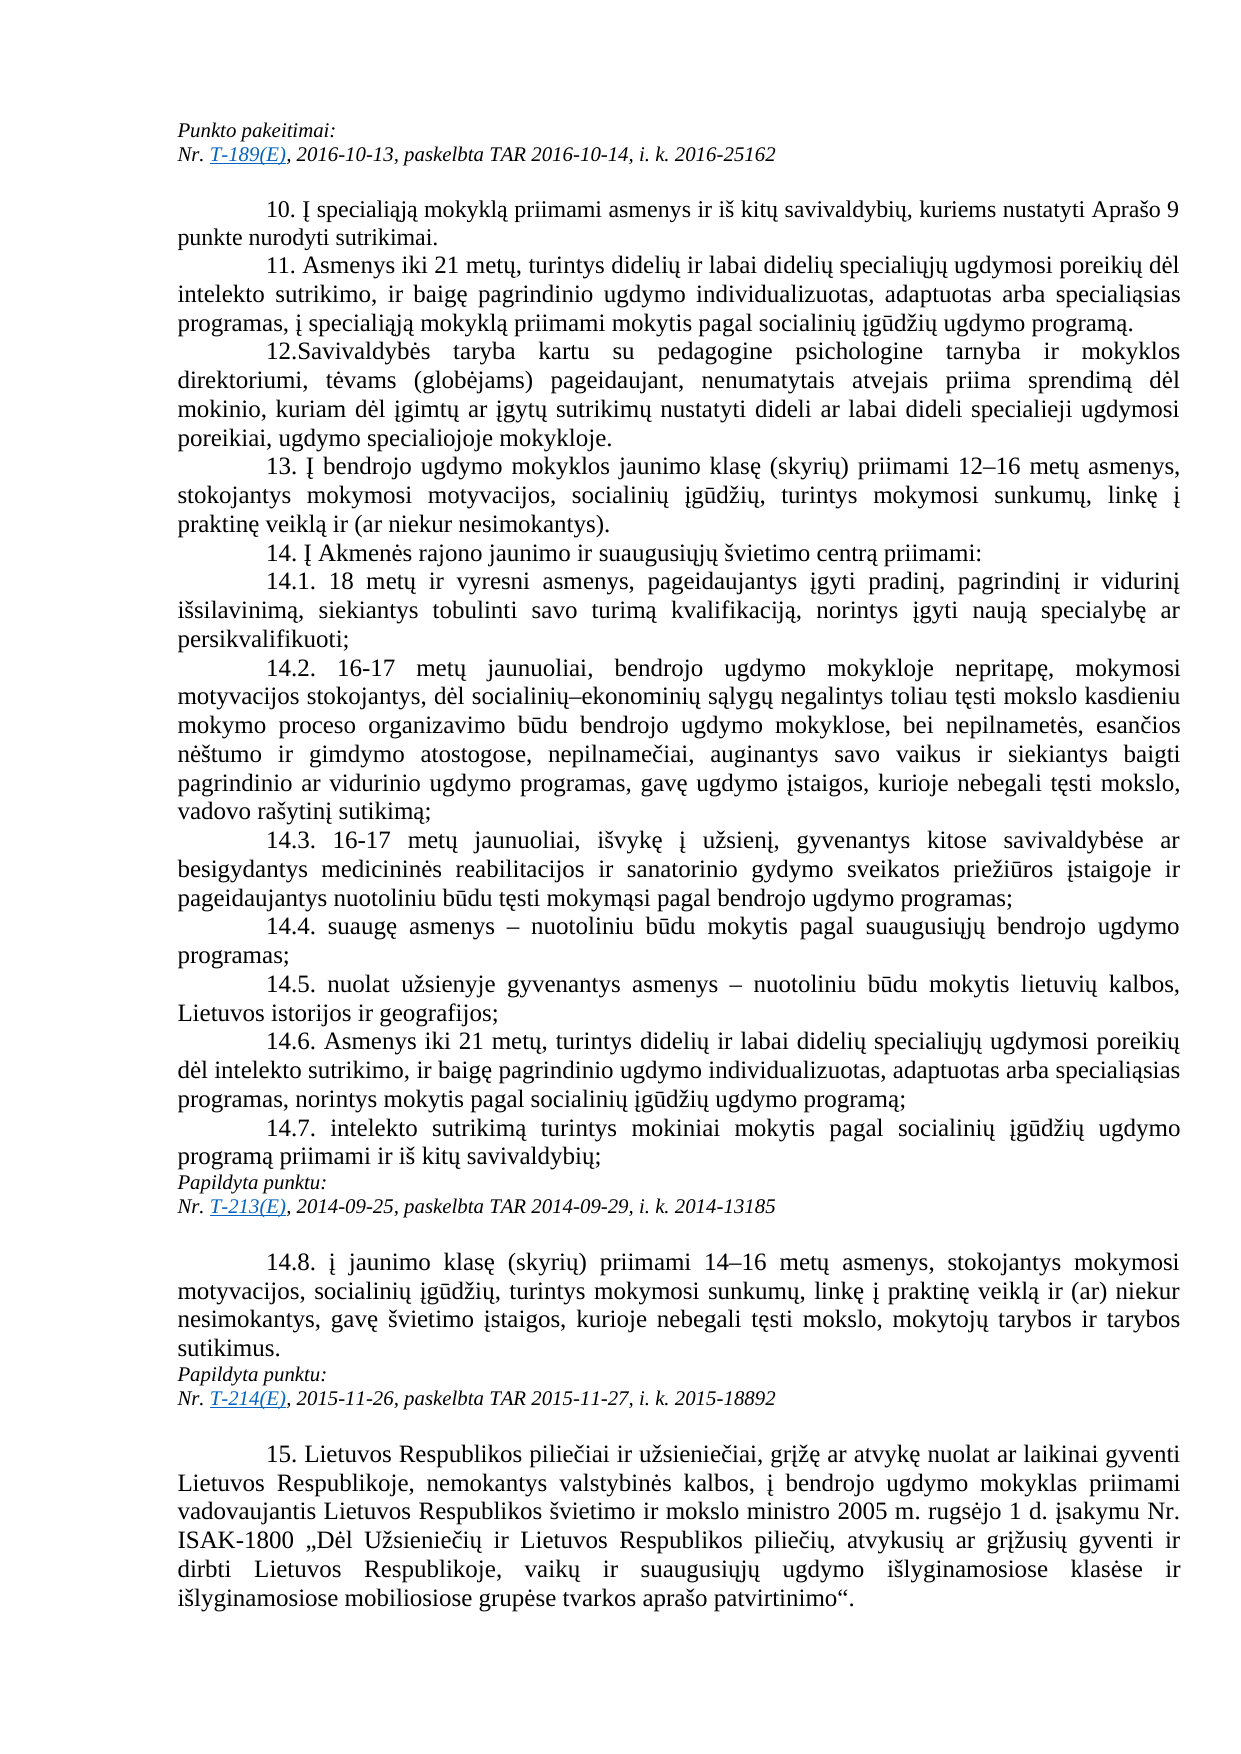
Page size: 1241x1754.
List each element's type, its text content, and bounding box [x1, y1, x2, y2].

text 14.7. intelekto sutrikimą turintys mokiniai mokytis pagal socialinių įgūdžių ugdymo programą priimami ir iš kitų savivaldybių; [177, 1113, 1181, 1170]
text Punkto pakeitimai: [177, 118, 1181, 142]
text 14.6. Asmenys iki 21 metų, turintys didelių ir labai didelių specialiųjų ugdymosi poreikių dėl intelekto sutrikimo, ir baigę pagrindinio ugdymo individualizuotas, adaptuotas arba specialiąsias programas, norintys mokytis pagal socialinių įgūdžių ugdymo programą; [177, 1026, 1181, 1113]
text 14.3. 16-17 metų jaunuoliai, išvykę į užsienį, gyvenantys kitose savivaldybėse ar besigydantys medicininės reabilitacijos ir sanatorinio gydymo sveikatos priežiūros įstaigoje ir pageidaujantys nuotoliniu būdu tęsti mokymąsi pagal bendrojo ugdymo programas; [177, 825, 1181, 911]
text 14. Į Akmenės rajono jaunimo ir suaugusiųjų švietimo centrą priimami: [177, 538, 1181, 566]
text Papildyta punktu: [177, 1170, 1181, 1194]
text 14.5. nuolat užsienyje gyvenantys asmenys – nuotoliniu būdu mokytis lietuvių kalbos, Lietuvos istorijos ir geografijos; [177, 969, 1181, 1026]
text 13. Į bendrojo ugdymo mokyklos jaunimo klasę (skyrių) priimami 12–16 metų asmenys, stokojantys mokymosi motyvacijos, socialinių įgūdžių, turintys mokymosi sunkumų, linkę į praktinę veiklą ir (ar niekur nesimokantys). [177, 451, 1181, 538]
text 15. Lietuvos Respublikos piliečiai ir užsieniečiai, grįžę ar atvykę nuolat ar laikinai gyventi Lietuvos Respublikoje, nemokantys valstybinės kalbos, į bendrojo ugdymo mokyklas priimami vadovaujantis Lietuvos Respublikos švietimo ir mokslo ministro 2005 m. rugsėjo 1 d. įsakymu Nr. ISAK-1800 „Dėl Užsieniečių ir Lietuvos Respublikos piliečių, atvykusių ar grįžusių gyventi ir dirbti Lietuvos Respublikoje, vaikų ir suaugusiųjų ugdymo išlyginamosiose klasėse ir išlyginamosiose mobiliosiose grupėse tvarkos aprašo patvirtinimo“. [177, 1439, 1181, 1611]
text Nr. T-189(E), 2016-10-13, paskelbta TAR 2016-10-14, i. k. 2016-25162 [177, 142, 1181, 166]
text 11. Asmenys iki 21 metų, turintys didelių ir labai didelių specialiųjų ugdymosi poreikių dėl intelekto sutrikimo, ir baigę pagrindinio ugdymo individualizuotas, adaptuotas arba specialiąsias programas, į specialiąją mokyklą priimami mokytis pagal socialinių įgūdžių ugdymo programą. [177, 250, 1181, 336]
text 14.2. 16-17 metų jaunuoliai, bendrojo ugdymo mokykloje nepritapę, mokymosi motyvacijos stokojantys, dėl socialinių–ekonominių sąlygų negalintys toliau tęsti mokslo kasdieniu mokymo proceso organizavimo būdu bendrojo ugdymo mokyklose, bei nepilnametės, esančios nėštumo ir gimdymo atostogose, nepilnamečiai, auginantys savo vaikus ir siekiantys baigti pagrindinio ar vidurinio ugdymo programas, gavę ugdymo įstaigos, kurioje nebegali tęsti mokslo, vadovo rašytinį sutikimą; [177, 653, 1181, 825]
text Nr. T-213(E), 2014-09-25, paskelbta TAR 2014-09-29, i. k. 2014-13185 [177, 1194, 1181, 1218]
text 14.1. 18 metų ir vyresni asmenys, pageidaujantys įgyti pradinį, pagrindinį ir vidurinį išsilavinimą, siekiantys tobulinti savo turimą kvalifikaciją, norintys įgyti naują specialybę ar persikvalifikuoti; [177, 566, 1181, 653]
text 12.Savivaldybės taryba kartu su pedagogine psichologine tarnyba ir mokyklos direktoriumi, tėvams (globėjams) pageidaujant, nenumatytais atvejais priima sprendimą dėl mokinio, kuriam dėl įgimtų ar įgytų sutrikimų nustatyti dideli ar labai dideli specialieji ugdymosi poreikiai, ugdymo specialiojoje mokykloje. [177, 336, 1181, 451]
text Nr. T-214(E), 2015-11-26, paskelbta TAR 2015-11-27, i. k. 2015-18892 [177, 1386, 1181, 1410]
text 14.4. suaugę asmenys – nuotoliniu būdu mokytis pagal suaugusiųjų bendrojo ugdymo programas; [177, 911, 1181, 969]
text Papildyta punktu: [177, 1362, 1181, 1386]
text 10. Į specialiąją mokyklą priimami asmenys ir iš kitų savivaldybių, kuriems nustatyti Aprašo 9 punkte nurodyti sutrikimai. [177, 195, 1181, 250]
text 14.8. į jaunimo klasę (skyrių) priimami 14–16 metų asmenys, stokojantys mokymosi motyvacijos, socialinių įgūdžių, turintys mokymosi sunkumų, linkę į praktinę veiklą ir (ar) niekur nesimokantys, gavę švietimo įstaigos, kurioje nebegali tęsti mokslo, mokytojų tarybos ir tarybos sutikimus. [177, 1247, 1181, 1362]
